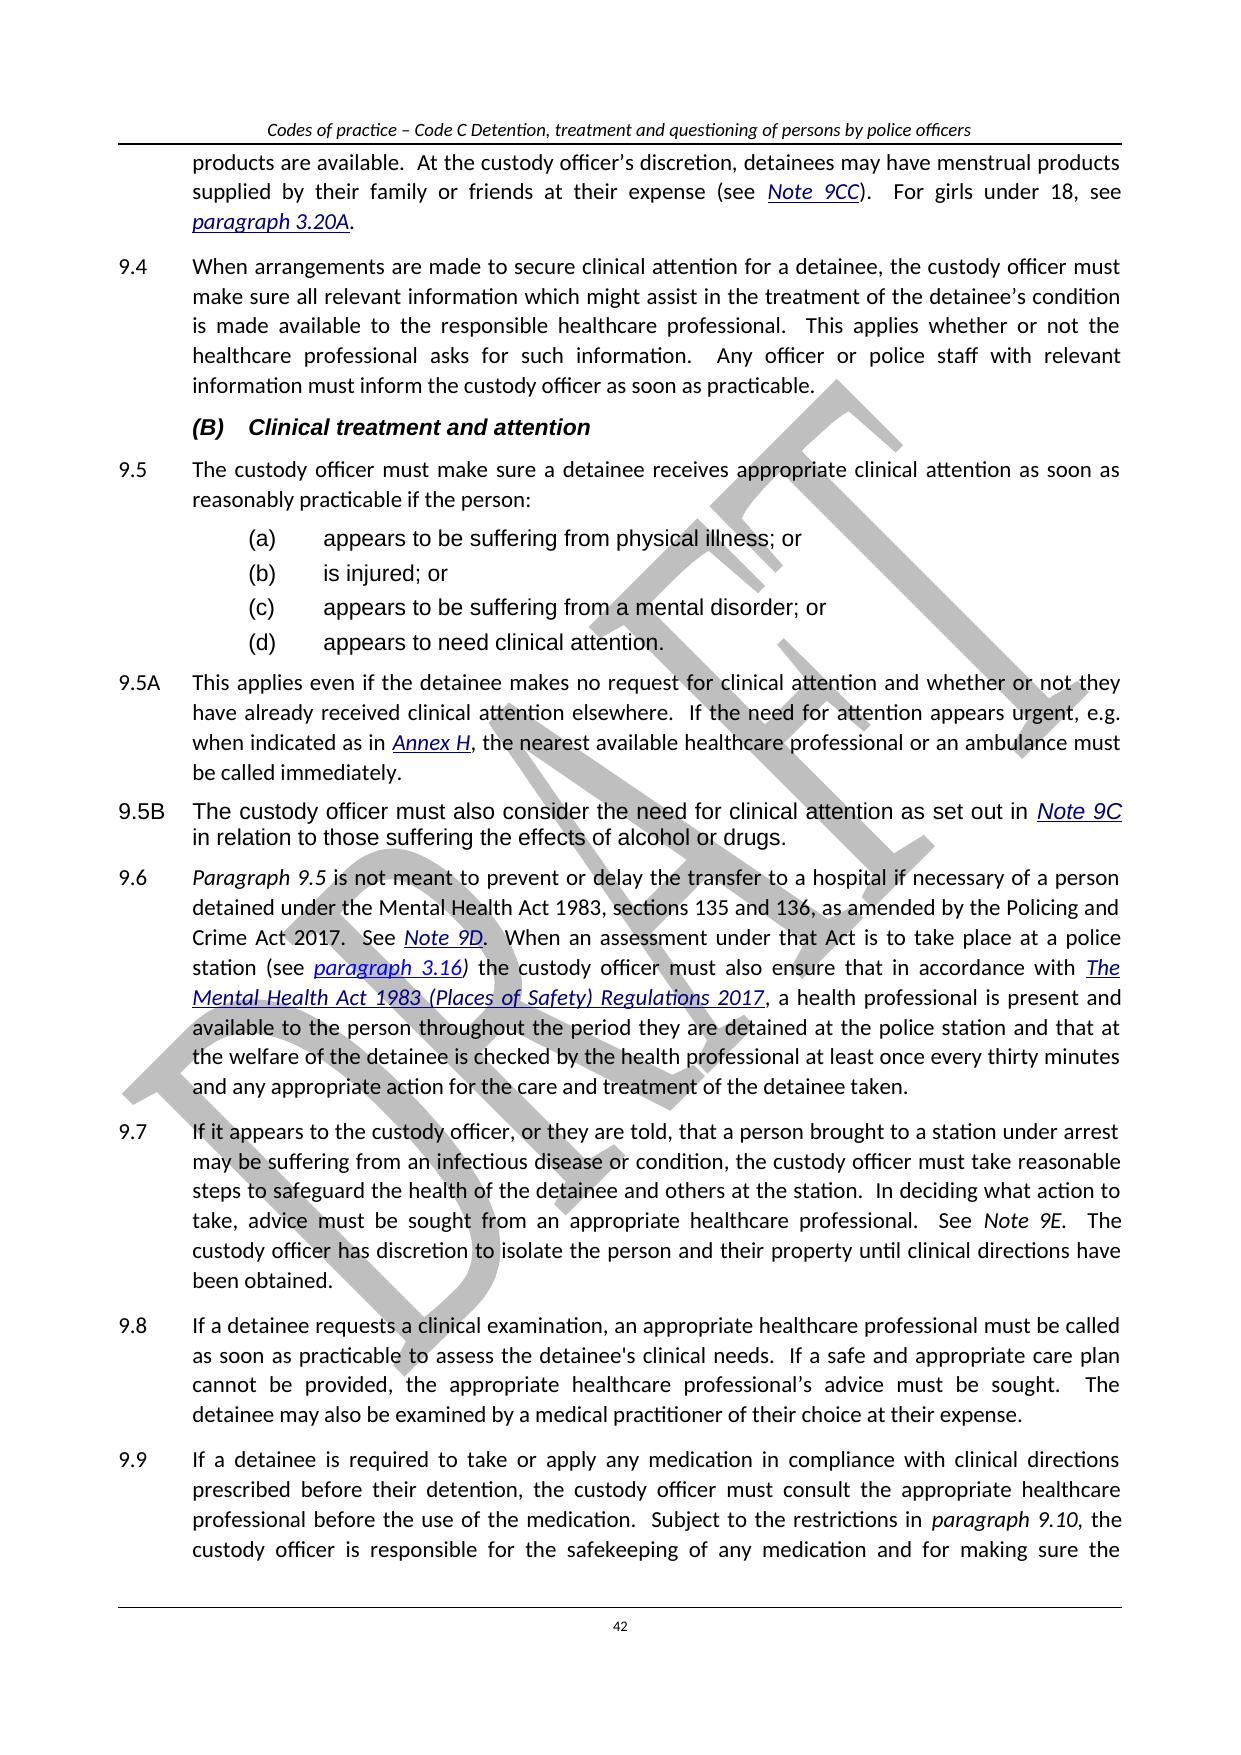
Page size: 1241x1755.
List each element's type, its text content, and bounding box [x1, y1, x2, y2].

list (d) appears to need clinical attention. [671, 629, 963, 655]
text 9.4 When arrangements are made to secure clinical attention for a detainee, the custody officer must make sure all relevant information which might assist in the treatment of the detainee’s condition is made available to the responsible healthcare professional. This applies whether or not the healthcare professional asks for such information. Any officer or police staff with relevant information must inform the custody officer as soon as practicable. [118, 252, 1122, 399]
list (a) appears to be suffering from physical illness; or [248, 525, 689, 551]
text 9.9 If a detainee is required to take or apply any medication in compliance with clinical directions prescribed before their detention, the custody officer must consult the appropriate healthcare professional before the use of the medication. Subject to the restrictions in paragraph 9.10, the custody officer is responsible for the safekeeping of any medication and for making sure the [118, 1445, 1122, 1563]
subtitle [873, 414, 1122, 440]
list (d) appears to need clinical attention. [248, 629, 652, 655]
subtitle (B) Clinical treatment and attention [192, 414, 800, 440]
list (b) is injured; or [248, 560, 654, 586]
text 9.6 Paragraph 9.5 is not meant to prevent or delay the transfer to a hospital if necessary of a person detained under the Mental Health Act 1983, sections 135 and 136, as amended by the Policing and Crime Act 2017. See Note 9D. When an assessment under that Act is to take place at a police station (see paragraph 3.16) the custody officer must also ensure that in accordance with The Mental Health Act 1983 (Places of Safety) Regulations 2017, a health professional is present and available to the person throughout the period they are detained at the police station and that at the welfare of the detainee is checked by the health professional at least once every thirty minutes and any appropriate action for the care and treatment of the detainee taken. [341, 880, 494, 1007]
text 9.6 Paragraph 9.5 is not meant to prevent or delay the transfer to a hospital if necessary of a person detained under the Mental Health Act 1983, sections 135 and 136, as amended by the Policing and Crime Act 2017. See Note 9D. When an assessment under that Act is to take place at a police station (see paragraph 3.16) the custody officer must also ensure that in accordance with The Mental Health Act 1983 (Places of Safety) Regulations 2017, a health professional is present and available to the person throughout the period they are detained at the police station and that at the welfare of the detainee is checked by the health professional at least once every thirty minutes and any appropriate action for the care and treatment of the detainee taken. [118, 863, 390, 1100]
text 9.5 The custody officer must make sure a detainee receives appropriate clinical attention as soon as reasonably practicable if the person: [118, 455, 759, 513]
text products are available. At the custody officer’s discretion, detainees may have menstrual products supplied by their family or friends at their expense (see Note 9CC). For girls under 18, see paragraph 3.20A. [118, 148, 1122, 235]
text 9.8 If a detainee requests a clinical examination, an appropriate healthcare professional must be called as soon as practicable to assess the detainee's clinical needs. If a safe and appropriate care plan cannot be provided, the appropriate healthcare professional’s advice must be sought. The detainee may also be examined by a medical practitioner of their choice at their expense. [118, 1311, 1122, 1428]
list (a) appears to be suffering from physical illness; or [706, 525, 752, 551]
text 9.5A This applies even if the detainee makes no request for clinical attention and whether or not they have already received clinical attention elsewhere. If the need for attention appears urgent, e.g. when indicated as in Annex H, the nearest available healthcare professional or an ambulance must be called immediately. [785, 668, 1122, 786]
list [741, 560, 894, 586]
list (a) appears to be suffering from physical illness; or [877, 525, 1122, 551]
list 9.5B The custody officer must also consider the need for clinical attention as set out in Note 9C in relation to those suffering the effects of alcohol or drugs. [840, 798, 1122, 851]
text 9.6 Paragraph 9.5 is not meant to prevent or delay the transfer to a hospital if necessary of a person detained under the Mental Health Act 1983, sections 135 and 136, as amended by the Policing and Crime Act 2017. See Note 9D. When an assessment under that Act is to take place at a police station (see paragraph 3.16) the custody officer must also ensure that in accordance with The Mental Health Act 1983 (Places of Safety) Regulations 2017, a health professional is present and available to the person throughout the period they are detained at the police station and that at the welfare of the detainee is checked by the health professional at least once every thirty minutes and any appropriate action for the care and treatment of the detainee taken. [653, 863, 1122, 1100]
text 9.6 Paragraph 9.5 is not meant to prevent or delay the transfer to a hospital if necessary of a person detained under the Mental Health Act 1983, sections 135 and 136, as amended by the Policing and Crime Act 2017. See Note 9D. When an assessment under that Act is to take place at a police station (see paragraph 3.16) the custody officer must also ensure that in accordance with The Mental Health Act 1983 (Places of Safety) Regulations 2017, a health professional is present and available to the person throughout the period they are detained at the police station and that at the welfare of the detainee is checked by the health professional at least once every thirty minutes and any appropriate action for the care and treatment of the detainee taken. [298, 1008, 483, 1100]
text 9.7 If it appears to the custody officer, or they are told, that a person brought to a station under arrest may be suffering from an infectious disease or condition, the custody officer must take reasonable steps to safeguard the health of the detainee and others at the station. In deciding what action to take, advice must be sought from an appropriate healthcare professional. See Note 9E. The custody officer has discretion to isolate the person and their property until clinical directions have been obtained. [118, 1117, 357, 1294]
list (d) appears to need clinical attention. [981, 629, 1122, 655]
list [669, 560, 748, 586]
subtitle [815, 414, 880, 440]
text 9.5 The custody officer must make sure a detainee receives appropriate clinical attention as soon as reasonably practicable if the person: [807, 455, 1122, 513]
text 9.7 If it appears to the custody officer, or they are told, that a person brought to a station under arrest may be suffering from an infectious disease or condition, the custody officer must take reasonable steps to safeguard the health of the detainee and others at the station. In deciding what action to take, advice must be sought from an appropriate healthcare professional. See Note 9E. The custody officer has discretion to isolate the person and their property until clinical directions have been obtained. [225, 1117, 472, 1294]
text 9.5A This applies even if the detainee makes no request for clinical attention and whether or not they have already received clinical attention elsewhere. If the need for attention appears urgent, e.g. when indicated as in Annex H, the nearest available healthcare professional or an ambulance must be called immediately. [118, 668, 783, 786]
text 9.6 Paragraph 9.5 is not meant to prevent or delay the transfer to a hospital if necessary of a person detained under the Mental Health Act 1983, sections 135 and 136, as amended by the Policing and Crime Act 2017. See Note 9D. When an assessment under that Act is to take place at a police station (see paragraph 3.16) the custody officer must also ensure that in accordance with The Mental Health Act 1983 (Places of Safety) Regulations 2017, a health professional is present and available to the person throughout the period they are detained at the police station and that at the welfare of the detainee is checked by the health professional at least once every thirty minutes and any appropriate action for the care and treatment of the detainee taken. [437, 863, 683, 1007]
list (a) appears to be suffering from physical illness; or [749, 525, 859, 551]
text 9.5 The custody officer must make sure a detainee receives appropriate clinical attention as soon as reasonably practicable if the person: [746, 473, 821, 513]
list (c) appears to be suffering from a mental disorder; or [652, 594, 929, 621]
list (c) appears to be suffering from a mental disorder; or [946, 594, 1122, 621]
list 9.5B The custody officer must also consider the need for clinical attention as set out in Note 9C in relation to those suffering the effects of alcohol or drugs. [560, 798, 672, 851]
text 9.7 If it appears to the custody officer, or they are told, that a person brought to a station under arrest may be suffering from an infectious disease or condition, the custody officer must take reasonable steps to safeguard the health of the detainee and others at the station. In deciding what action to take, advice must be sought from an appropriate healthcare professional. See Note 9E. The custody officer has discretion to isolate the person and their property until clinical directions have been obtained. [434, 1117, 1122, 1294]
list 9.5B The custody officer must also consider the need for clinical attention as set out in Note 9C in relation to those suffering the effects of alcohol or drugs. [652, 798, 848, 851]
list 9.5B The custody officer must also consider the need for clinical attention as set out in Note 9C in relation to those suffering the effects of alcohol or drugs. [118, 798, 575, 851]
list (c) appears to be suffering from a mental disorder; or [248, 594, 620, 621]
list [912, 560, 1122, 586]
